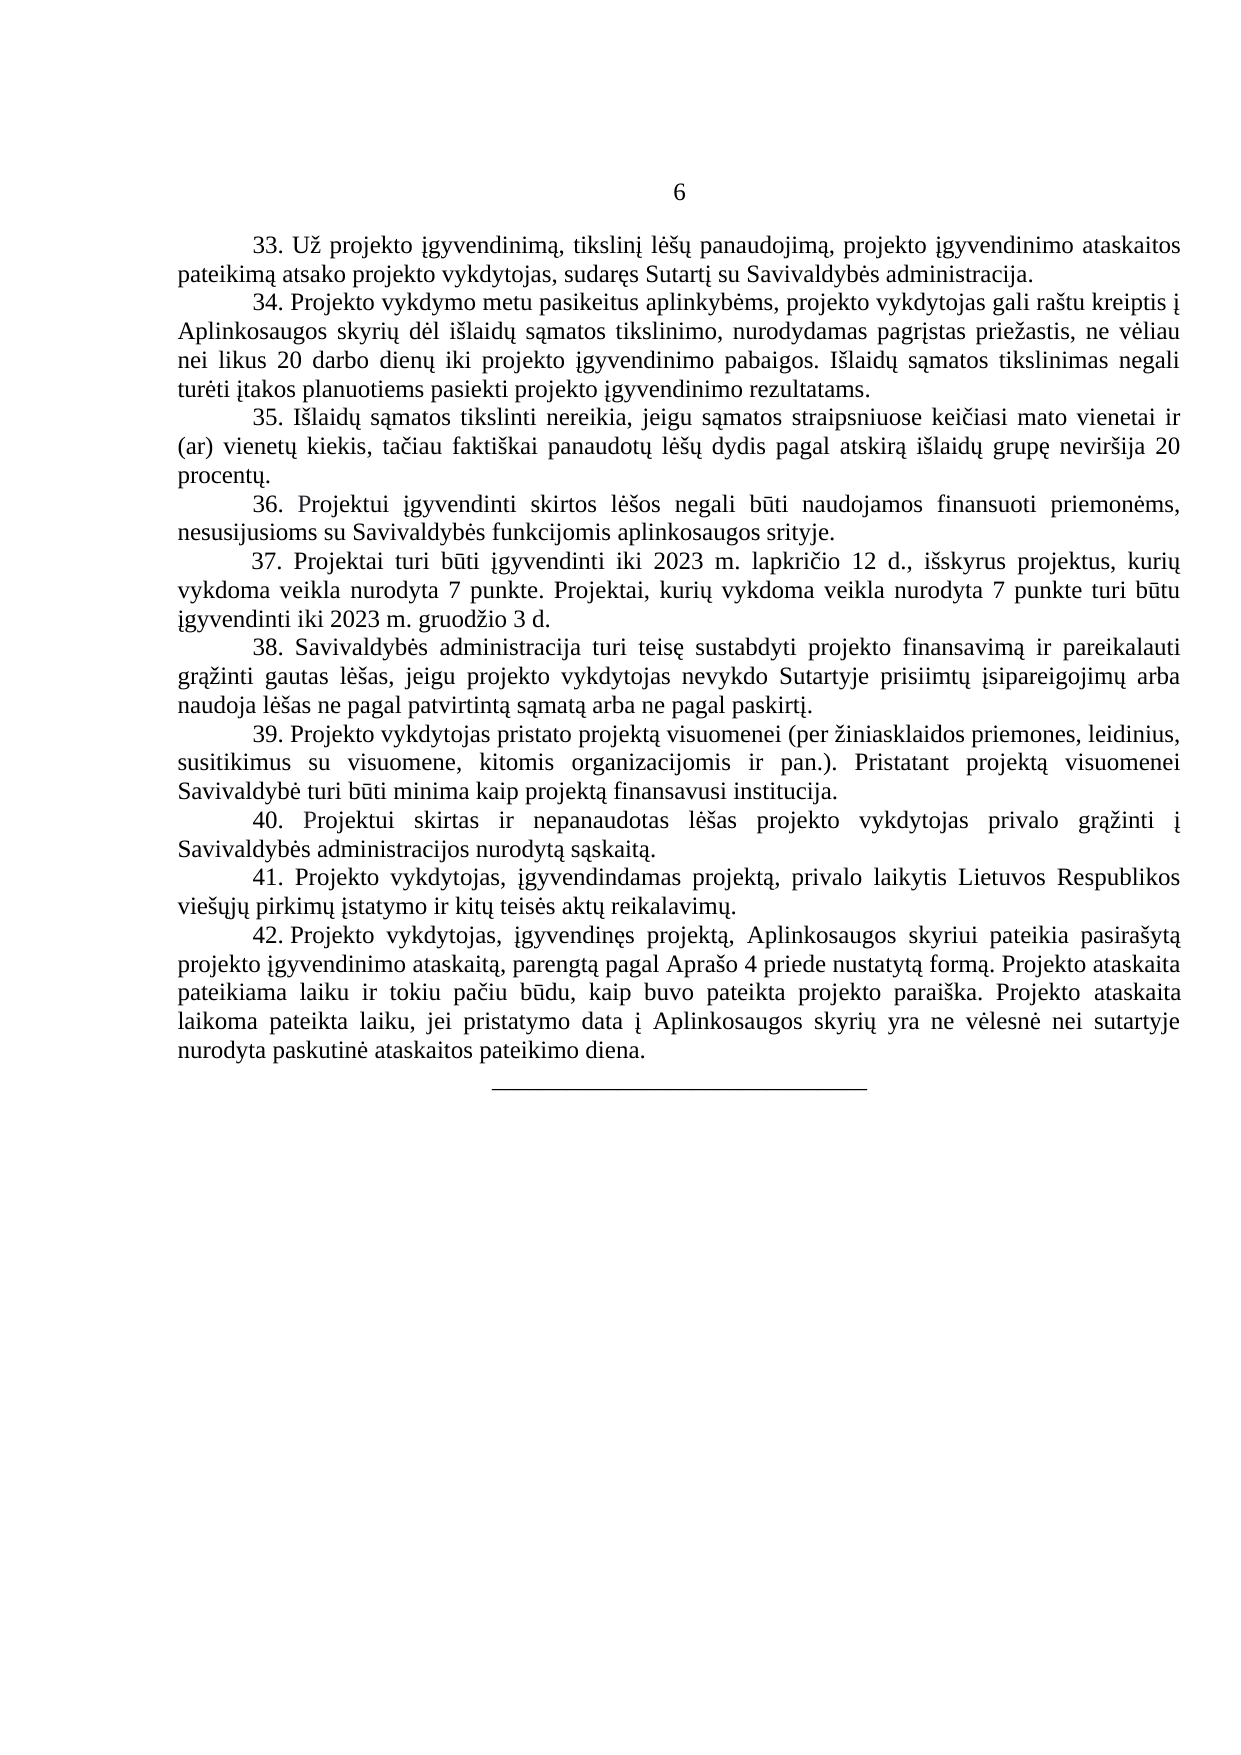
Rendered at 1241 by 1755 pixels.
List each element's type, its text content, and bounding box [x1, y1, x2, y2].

text 42. Projekto vykdytojas, įgyvendinęs projektą, Aplinkosaugos skyriui pateikia pasirašytą projekto įgyvendinimo ataskaitą, parengtą pagal Aprašo 4 priede nustatytą formą. Projekto ataskaita pateikiama laiku ir tokiu pačiu būdu, kaip buvo pateikta projekto paraiška. Projekto ataskaita laikoma pateikta laiku, jei pristatymo data į Aplinkosaugos skyrių yra ne vėlesnė nei sutartyje nurodyta paskutinė ataskaitos pateikimo diena. [177, 920, 1181, 1064]
text 34. Projekto vykdymo metu pasikeitus aplinkybėms, projekto vykdytojas gali raštu kreiptis į Aplinkosaugos skyrių dėl išlaidų sąmatos tikslinimo, nurodydamas pagrįstas priežastis, ne vėliau nei likus 20 darbo dienų iki projekto įgyvendinimo pabaigos. Išlaidų sąmatos tikslinimas negali turėti įtakos planuotiems pasiekti projekto įgyvendinimo rezultatams. [177, 287, 1181, 402]
text 33. Už projekto įgyvendinimą, tikslinį lėšų panaudojimą, projekto įgyvendinimo ataskaitos pateikimą atsako projekto vykdytojas, sudaręs Sutartį su Savivaldybės administracija. [177, 230, 1181, 287]
text 39. Projekto vykdytojas pristato projektą visuomenei (per žiniasklaidos priemones, leidinius, susitikimus su visuomene, kitomis organizacijomis ir pan.). Pristatant projektą visuomenei Savivaldybė turi būti minima kaip projektą finansavusi institucija. [177, 719, 1181, 805]
text 36. Projektui įgyvendinti skirtos lėšos negali būti naudojamos finansuoti priemonėms, nesusijusioms su Savivaldybės funkcijomis aplinkosaugos srityje. [177, 489, 1181, 546]
text ______________________________ [177, 1064, 1181, 1092]
text 37. Projektai turi būti įgyvendinti iki 2023 m. lapkričio 12 d., išskyrus projektus, kurių vykdoma veikla nurodyta 7 punkte. Projektai, kurių vykdoma veikla nurodyta 7 punkte turi būtu įgyvendinti iki 2023 m. gruodžio 3 d. [177, 546, 1181, 632]
text 35. Išlaidų sąmatos tikslinti nereikia, jeigu sąmatos straipsniuose keičiasi mato vienetai ir (ar) vienetų kiekis, tačiau faktiškai panaudotų lėšų dydis pagal atskirą išlaidų grupę neviršija 20 procentų. [177, 402, 1181, 489]
text 41. Projekto vykdytojas, įgyvendindamas projektą, privalo laikytis Lietuvos Respublikos viešųjų pirkimų įstatymo ir kitų teisės aktų reikalavimų. [177, 862, 1181, 920]
text 38. Savivaldybės administracija turi teisę sustabdyti projekto finansavimą ir pareikalauti grąžinti gautas lėšas, jeigu projekto vykdytojas nevykdo Sutartyje prisiimtų įsipareigojimų arba naudoja lėšas ne pagal patvirtintą sąmatą arba ne pagal paskirtį. [177, 632, 1181, 719]
text 40. Projektui skirtas ir nepanaudotas lėšas projekto vykdytojas privalo grąžinti į Savivaldybės administracijos nurodytą sąskaitą. [177, 805, 1181, 862]
